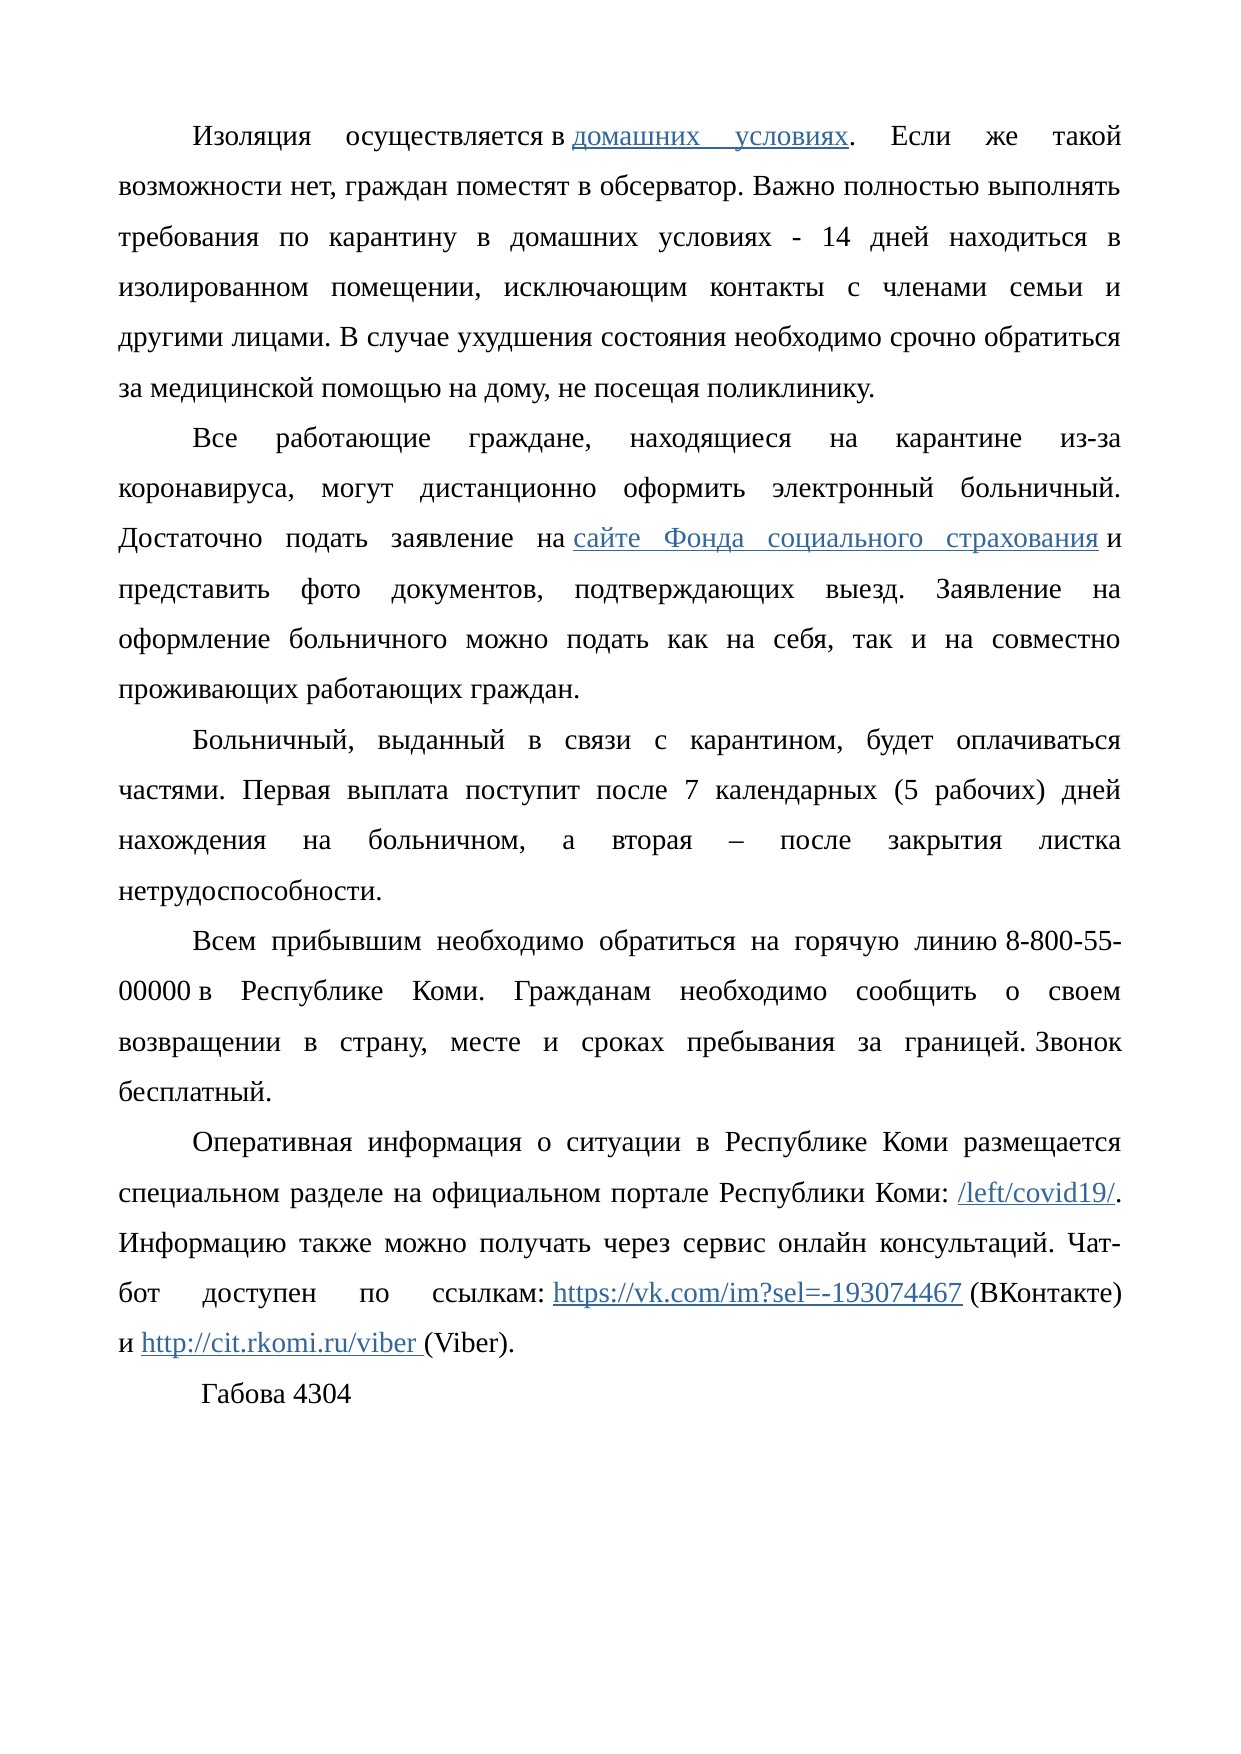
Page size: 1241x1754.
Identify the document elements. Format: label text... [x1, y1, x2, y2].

text Оперативная информация о ситуации в Республике Коми размещается специальном разделе на официальном портале Республики Коми: /left/covid19/. Информацию также можно получать через сервис онлайн консультаций. Чат-бот доступен по ссылкам: https://vk.com/im?sel=-193074467 (ВКонтакте) и http://cit.rkomi.ru/viber (Viber). [118, 1124, 1122, 1359]
text Все работающие граждане, находящиеся на карантине из-за коронавируса, могут дистанционно оформить электронный больничный. Достаточно подать заявление на сайте Фонда социального страхования и представить фото документов, подтверждающих выезд. Заявление на оформление больничного можно подать как на себя, так и на совместно проживающих работающих граждан. [118, 420, 1122, 705]
text Больничный, выданный в связи с карантином, будет оплачиваться частями. Первая выплата поступит после 7 календарных (5 рабочих) дней нахождения на больничном, а вторая – после закрытия листка нетрудоспособности. [118, 722, 1122, 906]
text Габова 4304 [118, 1376, 1122, 1409]
text Изоляция осуществляется в домашних условиях. Если же такой возможности нет, граждан поместят в обсерватор. Важно полностью выполнять требования по карантину в домашних условиях - 14 дней находиться в изолированном помещении, исключающим контакты с членами семьи и другими лицами. В случае ухудшения состояния необходимо срочно обратиться за медицинской помощью на дому, не посещая поликлинику. [118, 118, 1122, 403]
text Всем прибывшим необходимо обратиться на горячую линию 8-800-55-00000 в Республике Коми. Гражданам необходимо сообщить о своем возвращении в страну, месте и сроках пребывания за границей. Звонок бесплатный. [118, 923, 1122, 1108]
